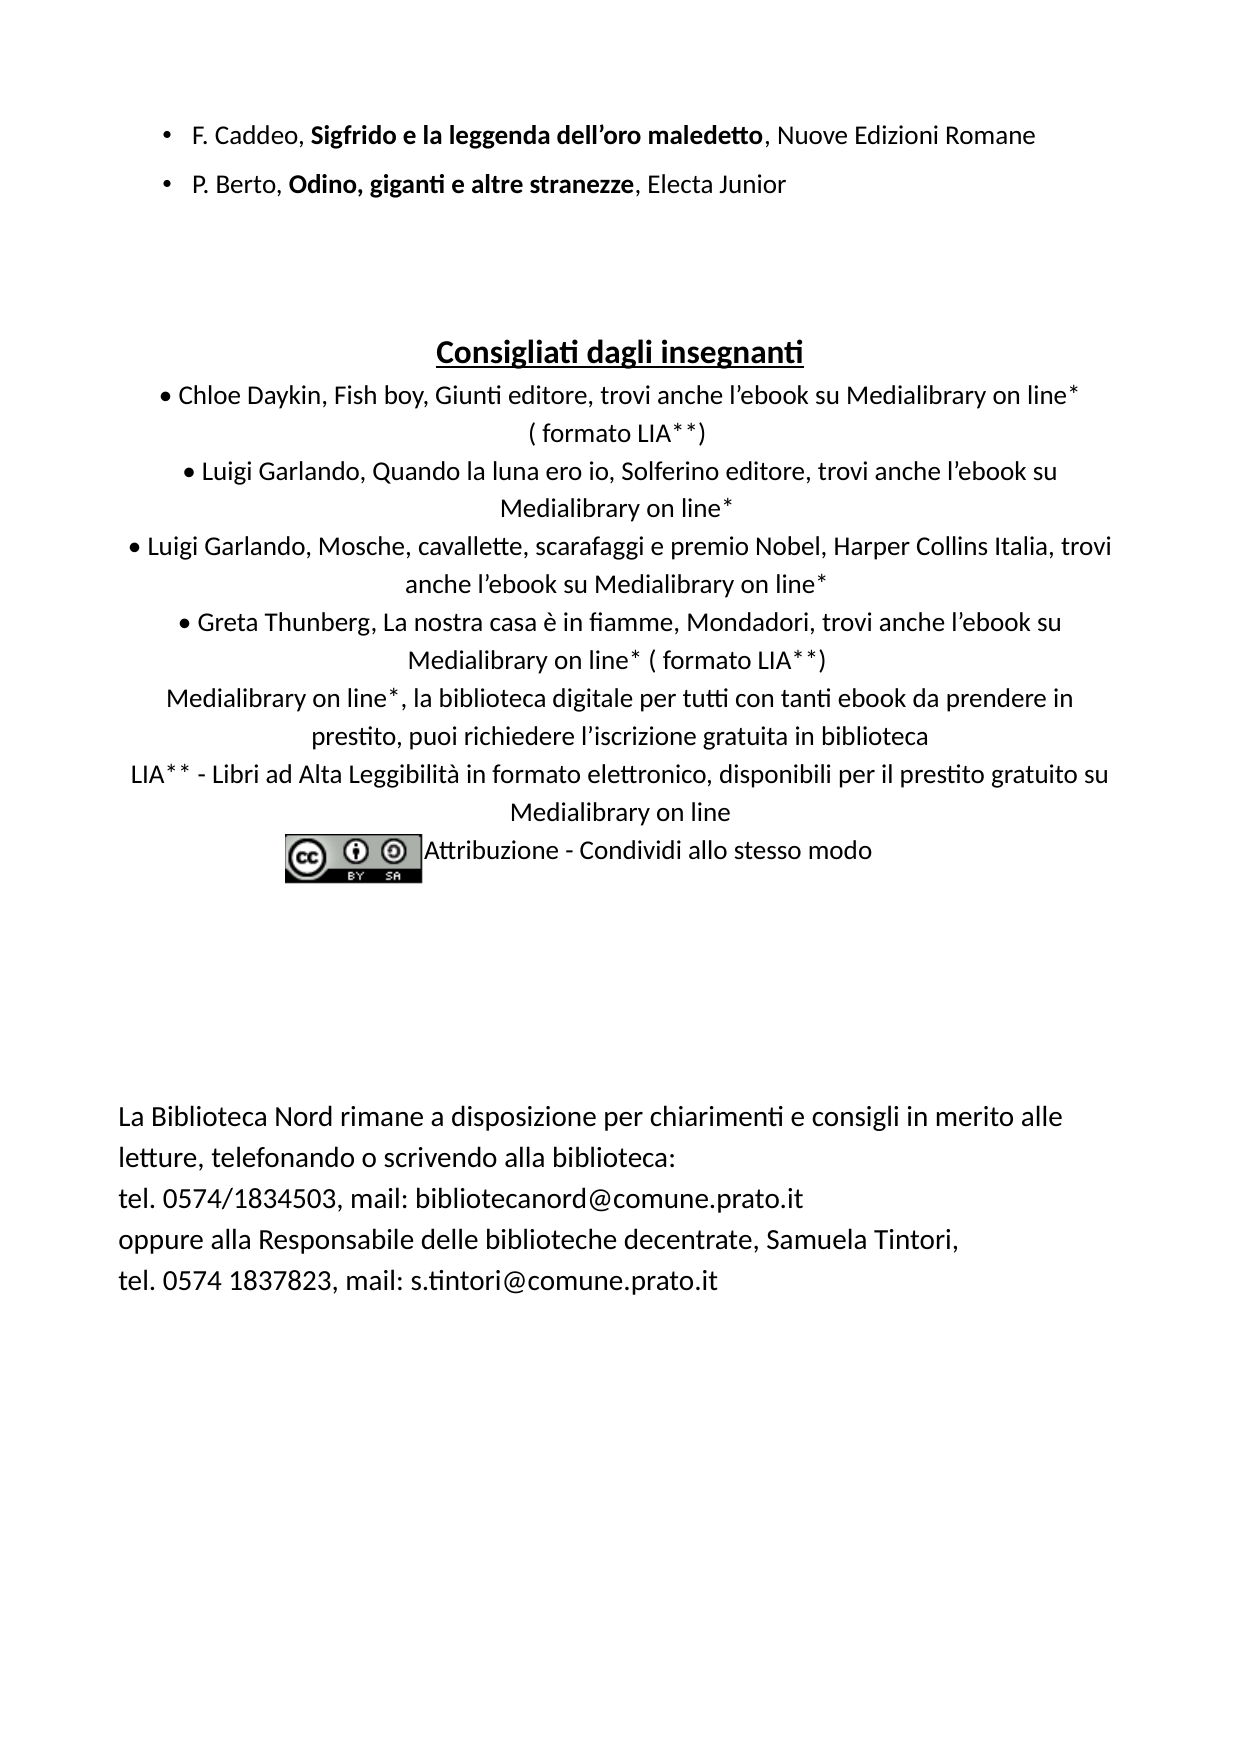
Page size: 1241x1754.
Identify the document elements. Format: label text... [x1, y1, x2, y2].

text LIA** - Libri ad Alta Leggibilità in formato elettronico, disponibili per il prestito gratuito su Medialibrary on line [118, 757, 1122, 828]
text La Biblioteca Nord rimane a disposizione per chiarimenti e consigli in merito alle letture, telefonando o scrivendo alla biblioteca: [118, 1098, 1122, 1175]
text tel. 0574/1834503, mail: bibliotecanord@comune.prato.it [118, 1180, 1122, 1216]
text oppure alla Responsabile delle biblioteche decentrate, Samuela Tintori, [118, 1221, 1122, 1257]
text • Luigi Garlando, Quando la luna ero io, Solferino editore, trovi anche l’ebook su Medialibrary on line* [118, 454, 1122, 524]
text tel. 0574 1837823, mail: s.tintori@comune.prato.it [118, 1262, 1122, 1298]
text Medialibrary on line*, la biblioteca digitale per tutti con tanti ebook da prendere in prestito, puoi richiedere l’iscrizione gratuita in biblioteca [118, 681, 1122, 752]
text • Luigi Garlando, Mosche, cavallette, scarafaggi e premio Nobel, Harper Collins Italia, trovi anche l’ebook su Medialibrary on line* [118, 529, 1122, 600]
text Attribuzione - Condividi allo stesso modo [118, 833, 1122, 866]
text Consigliati dagli insegnanti [118, 331, 1122, 372]
text • Greta Thunberg, La nostra casa è in fiamme, Mondadori, trovi anche l’ebook su Medialibrary on line* ( formato LIA**) [118, 605, 1122, 676]
list P. Berto, Odino, giganti e altre stranezze, Electa Junior [162, 168, 1122, 201]
list F. Caddeo, Sigfrido e la leggenda dell’oro maledetto, Nuove Edizioni Romane [162, 118, 1122, 151]
picture [285, 834, 424, 885]
text • Chloe Daykin, Fish boy, Giunti editore, trovi anche l’ebook su Medialibrary on line* ( formato LIA**) [118, 378, 1122, 449]
